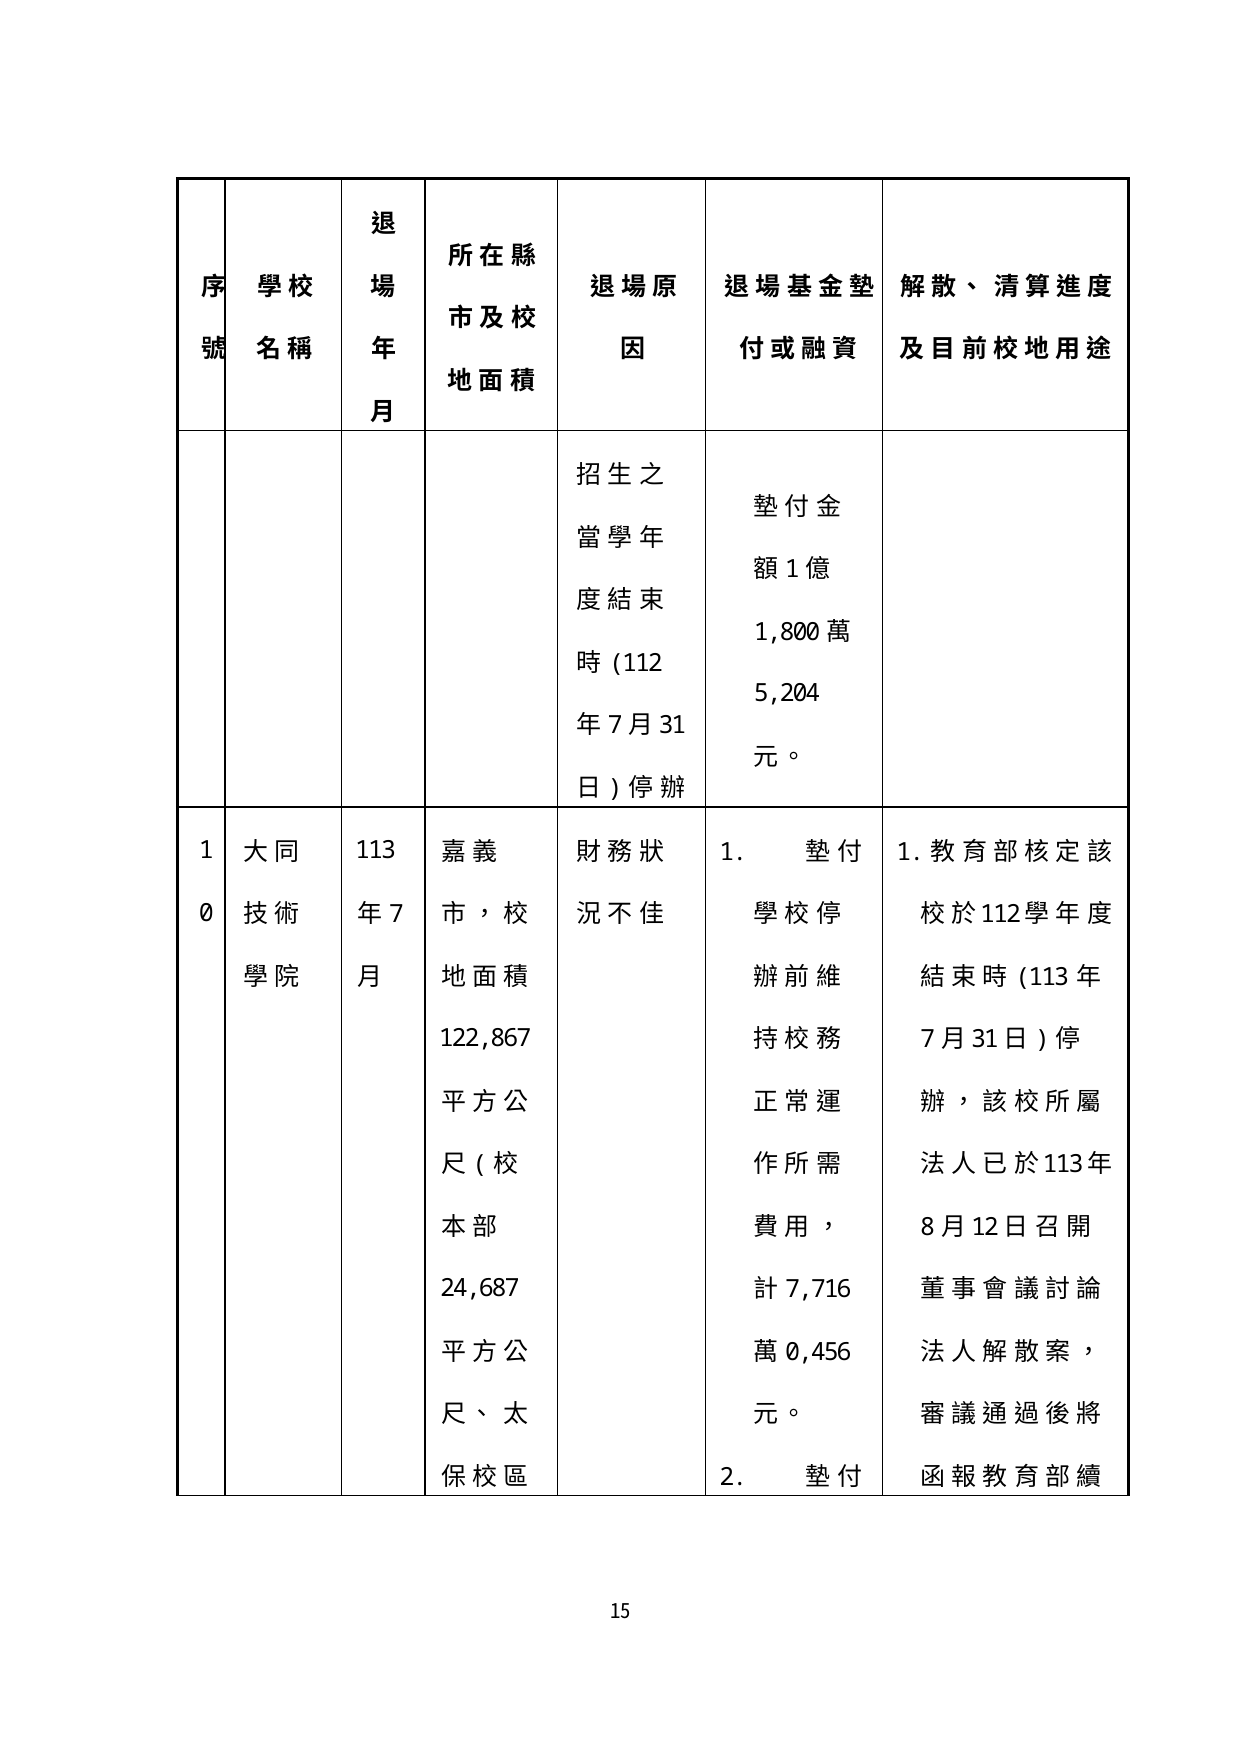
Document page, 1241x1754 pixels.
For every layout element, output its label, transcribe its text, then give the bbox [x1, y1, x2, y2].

table_cell 墊付停辦前維持校務運作費用5,826萬9,560元。 墊付教職員資遣費用及執行解散清算費5,973萬5,644元。 合計墊付金額1億1,800萬5,204元。 [706, 431, 882, 806]
table_header 所在縣市及校地面積 [426, 180, 557, 430]
table_cell 大同技術學院 [226, 808, 341, 1495]
table_cell [226, 431, 341, 806]
table_header 退場 年月 [342, 180, 424, 430]
table_header 解散、清算進度及目前校地用途 [883, 180, 1127, 430]
table_header 退場基金墊付或融資 [706, 180, 882, 430]
table_cell 教育部核定該校於111學年度結束時停辦(112年7月31日)，另於113年2月1日核定該法人解散，該法人刻正進行清算事宜。 該校退場後校地已由臺南市政府承接活化作為「大曾文願景園區」。 [883, 431, 1127, 806]
table_header 退場原因 [558, 180, 705, 430]
table_cell [342, 431, 424, 806]
table_cell 財務狀況不佳 [558, 808, 705, 1495]
table_cell [426, 431, 557, 806]
table_cell 教育部核定該校於112學年度結束時(113年7月31日)停辦，該校所屬法人已於113年8月12日召開董事會議討論法人解散案，審議通過後將函報教育部續審解散作業。 該校包括校本部及太保校區，其中校本部規劃由嘉義市政府承接；太保校區規劃由嘉義縣政府承接。 [883, 808, 1127, 1495]
table_header 學校名稱 [226, 180, 341, 430]
table_cell 嘉義市，校地面積122,867平方公尺(校本部24,687平方公尺、太保校區 [426, 808, 557, 1495]
table_cell 113年7月 [342, 808, 424, 1495]
table_header 序號 [179, 180, 224, 430]
table_cell 招生之當學年度結束時(112年7月31日)停辦 [558, 431, 705, 806]
table_cell 墊付學校停辦前維持校務正常運作所需費用，計7,716萬0,456元。 墊付教職員保險、退休、資遣費用及解散清算費用計3,219萬5,079元。 合計墊付金額1億0,935萬5,535元。 [706, 808, 882, 1495]
table_cell 10 [179, 808, 224, 1495]
table_cell [179, 431, 224, 806]
